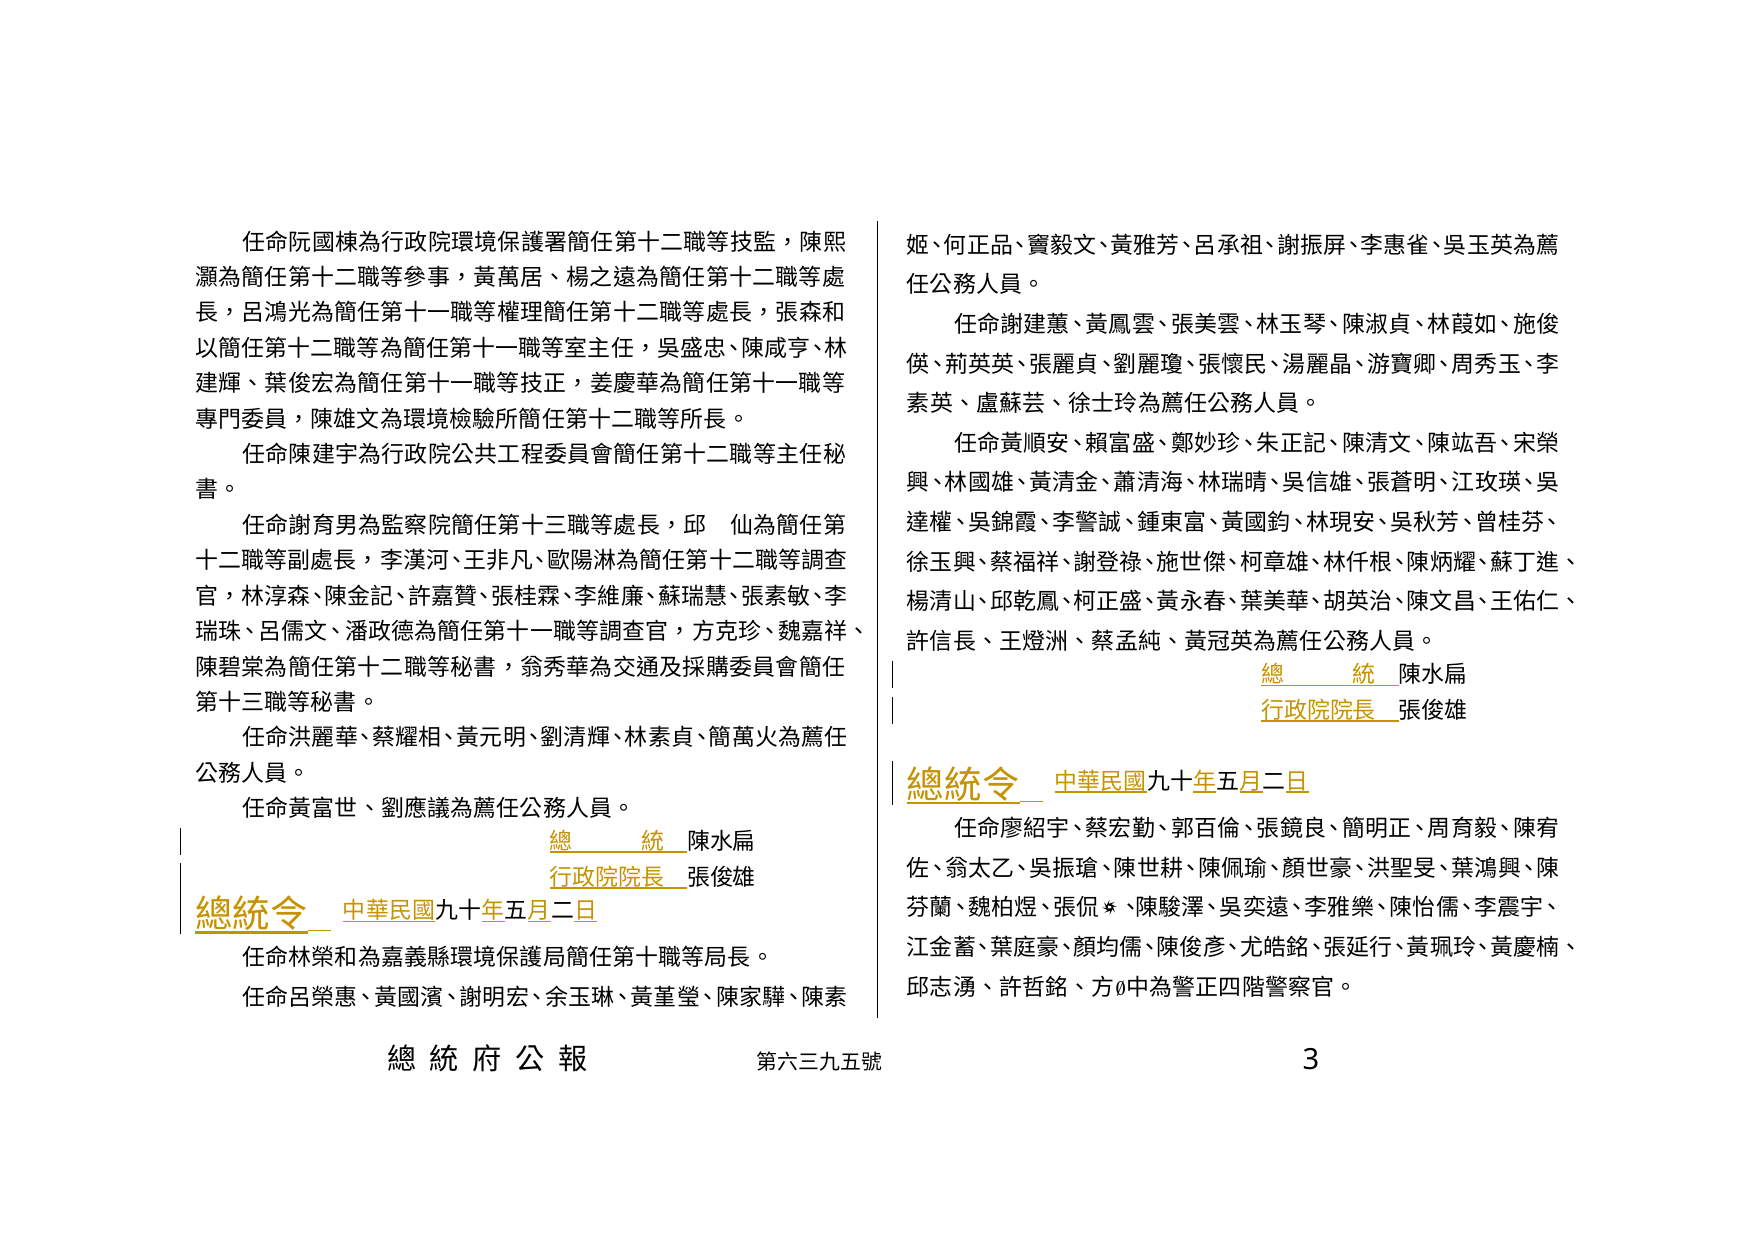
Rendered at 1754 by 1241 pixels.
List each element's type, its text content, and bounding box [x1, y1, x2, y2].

text 行政院院長 張俊雄 [907, 697, 1559, 724]
text 任命阮國棟為行政院環境保護署簡任第十二職等技監，陳熙灝為簡任第十二職等參事，黃萬居、楊之遠為簡任第十二職等處長，呂鴻光為簡任第十一職等權理簡任第十二職等處長，張森和以簡任第十二職等為簡任第十一職等室主任，吳盛忠、陳咸亨、林建輝、葉俊宏為簡任第十一職等技正，姜慶華為簡任第十一職等專門委員，陳雄文為環境檢驗所簡任第十二職等所長。 [195, 222, 847, 434]
text 任命廖紹宇、蔡宏勤、郭百倫、張鏡良、簡明正、周育毅、陳宥佐、翁太乙、吳振瑲、陳世耕、陳佩瑜、顏世豪、洪聖旻、葉鴻興、陳芬蘭、魏柏煜、張侃、陳駿澤、吳奕遠、李雅樂、陳怡儒、李震宇、江金蓄、葉庭豪、顏均儒、陳俊彥、尤皓銘、張延行、黃珮玲、黃慶楠、邱志湧、許哲銘、方中為警正四階警察官。 [907, 805, 1559, 1003]
text 任命謝建蕙、黃鳳雲、張美雲、林玉琴、陳淑貞、林葭如、施俊偀、荊英英、張麗貞、劉麗瓊、張懷民、湯麗晶、游寶卿、周秀玉、李素英、盧蘇芸、徐士玲為薦任公務人員。 [907, 301, 1559, 419]
text 行政院院長 張俊雄 [195, 863, 847, 890]
text 總 統 陳水扁 [907, 661, 1559, 688]
table_header 中華民國九十年五月二日 [1051, 761, 1564, 805]
text 姬、何正品、竇毅文、黃雅芳、呂承祖、謝振屏、李惠雀、吳玉英為薦任公務人員。 [907, 222, 1559, 301]
text 總 統 陳水扁 [195, 828, 847, 855]
table_header 總統令 [904, 761, 1051, 805]
text 任命洪麗華、蔡耀相、黃元明、劉清輝、林素貞、簡萬火為薦任公務人員。 [195, 717, 847, 788]
text 任命謝育男為監察院簡任第十三職等處長，邱 仙為簡任第十二職等副處長，李漢河、王非凡、歐陽淋為簡任第十二職等調查官，林淳森、陳金記、許嘉贊、張桂霖、李維廉、蘇瑞慧、張素敏、李瑞珠、呂儒文、潘政德為簡任第十一職等調查官，方克珍、魏嘉祥、陳碧棠為簡任第十二職等秘書，翁秀華為交通及採購委員會簡任第十三職等秘書。 [195, 505, 847, 717]
text 任命林榮和為嘉義縣環境保護局簡任第十職等局長。 [195, 934, 847, 974]
table_header 總統令 [192, 890, 340, 934]
text 任命呂榮惠、黃國濱、謝明宏、余玉琳、黃堇瑩、陳家驊、陳素 [195, 974, 847, 1013]
table_header 中華民國九十年五月二日 [340, 890, 852, 934]
text 任命黃順安、賴富盛、鄭妙珍、朱正記、陳清文、陳竑吾、宋榮興、林國雄、黃清金、蕭清海、林瑞晴、吳信雄、張蒼明、江玫瑛、吳達權、吳錦霞、李警誠、鍾東富、黃國鈞、林現安、吳秋芳、曾桂芬、徐玉興、蔡福祥、謝登祿、施世傑、柯章雄、林仟根、陳炳耀、蘇丁進、楊清山、邱乾鳳、柯正盛、黃永春、葉美華、胡英治、陳文昌、王佑仁、許信長、王燈洲、蔡孟純、黃冠英為薦任公務人員。 [907, 419, 1559, 657]
text 任命陳建宇為行政院公共工程委員會簡任第十二職等主任秘書。 [195, 434, 847, 505]
text 任命黃富世、劉應議為薦任公務人員。 [195, 788, 847, 824]
